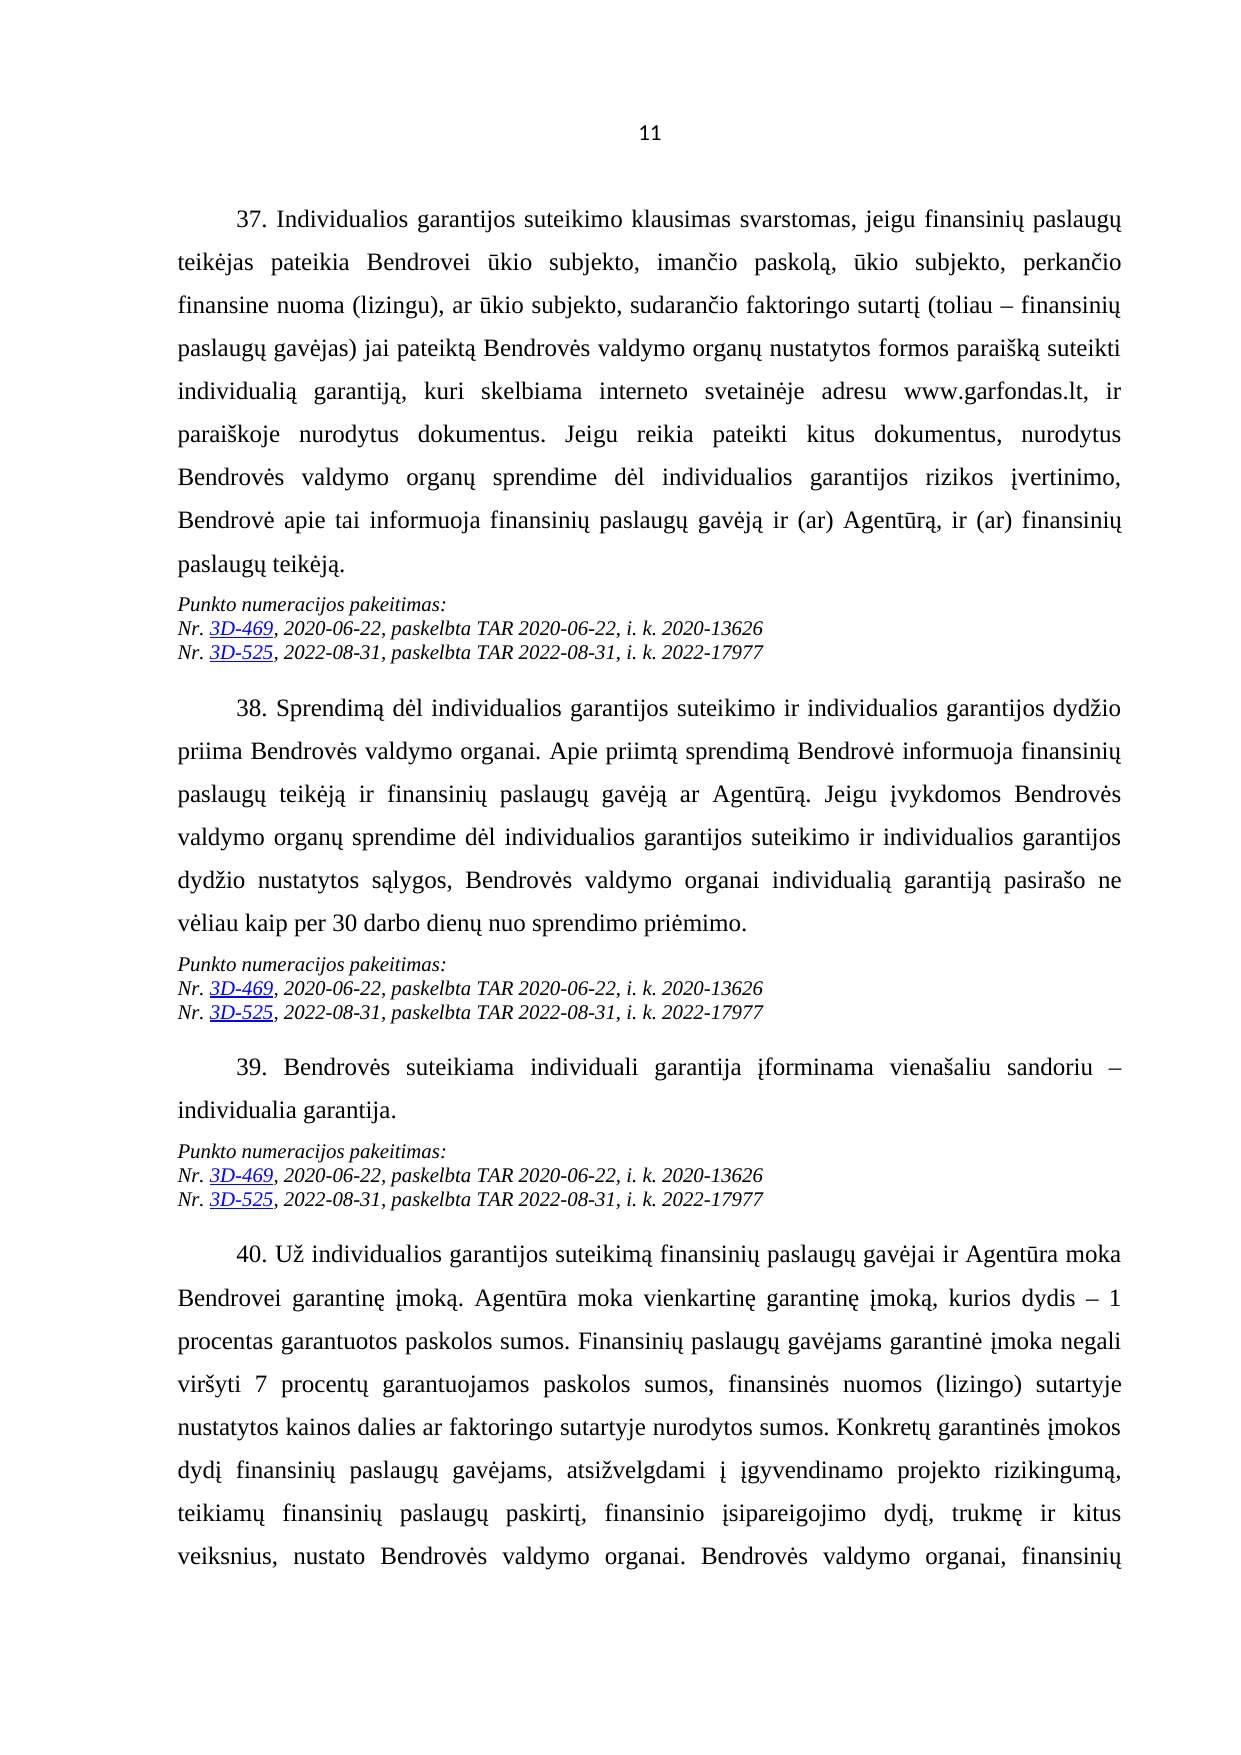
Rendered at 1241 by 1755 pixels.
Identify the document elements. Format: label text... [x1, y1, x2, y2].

text Nr. 3D-469, 2020-06-22, paskelbta TAR 2020-06-22, i. k. 2020-13626 [177, 1163, 1122, 1187]
text 39. Bendrovės suteikiama individuali garantija įforminama vienašaliu sandoriu – individualia garantija. [177, 1052, 1122, 1124]
text 40. Už individualios garantijos suteikimą finansinių paslaugų gavėjai ir Agentūra moka Bendrovei garantinę įmoką. Agentūra moka vienkartinę garantinę įmoką, kurios dydis – 1 procentas garantuotos paskolos sumos. Finansinių paslaugų gavėjams garantinė įmoka negali viršyti 7 procentų garantuojamos paskolos sumos, finansinės nuomos (lizingo) sutartyje nustatytos kainos dalies ar faktoringo sutartyje nurodytos sumos. Konkretų garantinės įmokos dydį finansinių paslaugų gavėjams, atsižvelgdami į įgyvendinamo projekto rizikingumą, teikiamų finansinių paslaugų paskirtį, finansinio įsipareigojimo dydį, trukmę ir kitus veiksnius, nustato Bendrovės valdymo organai. Bendrovės valdymo organai, finansinių [177, 1239, 1122, 1570]
text 37. Individualios garantijos suteikimo klausimas svarstomas, jeigu finansinių paslaugų teikėjas pateikia Bendrovei ūkio subjekto, imančio paskolą, ūkio subjekto, perkančio finansine nuoma (lizingu), ar ūkio subjekto, sudarančio faktoringo sutartį (toliau – finansinių paslaugų gavėjas) jai pateiktą Bendrovės valdymo organų nustatytos formos paraišką suteikti individualią garantiją, kuri skelbiama interneto svetainėje adresu www.garfondas.lt, ir paraiškoje nurodytus dokumentus. Jeigu reikia pateikti kitus dokumentus, nurodytus Bendrovės valdymo organų sprendime dėl individualios garantijos rizikos įvertinimo, Bendrovė apie tai informuoja finansinių paslaugų gavėją ir (ar) Agentūrą, ir (ar) finansinių paslaugų teikėją. [177, 204, 1122, 577]
text Punkto numeracijos pakeitimas: [177, 951, 1122, 976]
text Nr. 3D-469, 2020-06-22, paskelbta TAR 2020-06-22, i. k. 2020-13626 [177, 616, 1122, 640]
text Nr. 3D-469, 2020-06-22, paskelbta TAR 2020-06-22, i. k. 2020-13626 [177, 976, 1122, 999]
text Punkto numeracijos pakeitimas: [177, 1139, 1122, 1163]
text Nr. 3D-525, 2022-08-31, paskelbta TAR 2022-08-31, i. k. 2022-17977 [177, 999, 1122, 1024]
text Nr. 3D-525, 2022-08-31, paskelbta TAR 2022-08-31, i. k. 2022-17977 [177, 640, 1122, 664]
text Nr. 3D-525, 2022-08-31, paskelbta TAR 2022-08-31, i. k. 2022-17977 [177, 1187, 1122, 1211]
text Punkto numeracijos pakeitimas: [177, 592, 1122, 616]
text 38. Sprendimą dėl individualios garantijos suteikimo ir individualios garantijos dydžio priima Bendrovės valdymo organai. Apie priimtą sprendimą Bendrovė informuoja finansinių paslaugų teikėją ir finansinių paslaugų gavėją ar Agentūrą. Jeigu įvykdomos Bendrovės valdymo organų sprendime dėl individualios garantijos suteikimo ir individualios garantijos dydžio nustatytos sąlygos, Bendrovės valdymo organai individualią garantiją pasirašo ne vėliau kaip per 30 darbo dienų nuo sprendimo priėmimo. [177, 693, 1122, 937]
